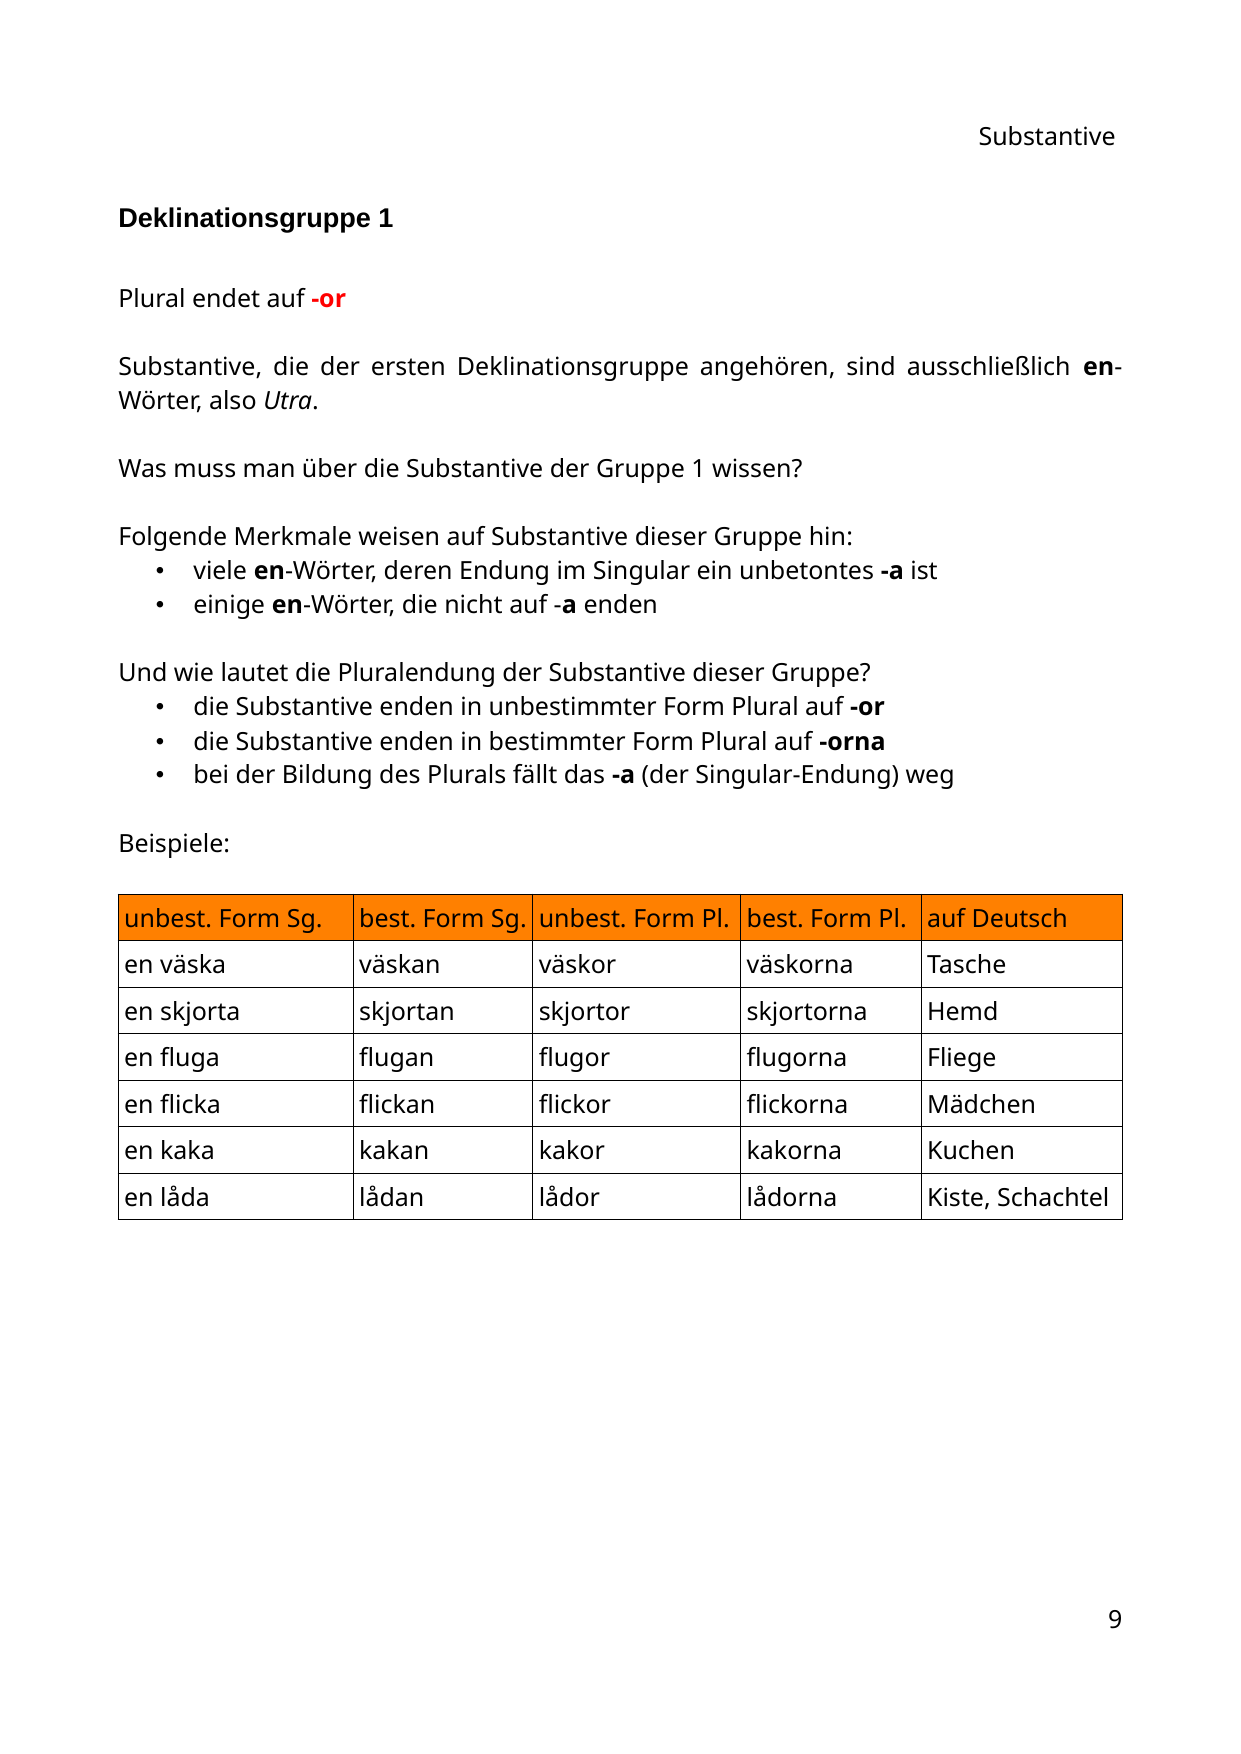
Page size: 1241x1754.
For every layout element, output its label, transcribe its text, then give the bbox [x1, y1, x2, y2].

table_cell skjortan [354, 988, 532, 1033]
table_cell Fliege [922, 1034, 1122, 1080]
text Und wie lautet die Pluralendung der Substantive dieser Gruppe? [118, 655, 1122, 689]
table_cell en flicka [119, 1081, 353, 1126]
text Plural endet auf -or [118, 280, 1122, 314]
table_header unbest. Form Pl. [533, 895, 740, 940]
table_cell kakorna [741, 1127, 921, 1173]
table_cell en skjorta [119, 988, 353, 1033]
table_header best. Form Pl. [741, 895, 921, 940]
text Beispiele: [118, 825, 1122, 859]
table_cell Hemd [922, 988, 1122, 1033]
table_cell flugan [354, 1034, 532, 1080]
table_cell Tasche [922, 941, 1122, 987]
text Was muss man über die Substantive der Gruppe 1 wissen? [118, 451, 1122, 485]
table_header unbest. Form Sg. [119, 895, 353, 940]
table_cell lådan [354, 1174, 532, 1219]
table_cell kakor [533, 1127, 740, 1173]
list einige en-Wörter, die nicht auf -a enden [156, 587, 1122, 621]
table_cell en fluga [119, 1034, 353, 1080]
table_cell flickorna [741, 1081, 921, 1126]
table_cell skjortor [533, 988, 740, 1033]
table_cell kakan [354, 1127, 532, 1173]
table_cell Kiste, Schachtel [922, 1174, 1122, 1219]
text Folgende Merkmale weisen auf Substantive dieser Gruppe hin: [118, 519, 1122, 553]
table_cell en låda [119, 1174, 353, 1219]
list die Substantive enden in bestimmter Form Plural auf -orna [156, 723, 1122, 757]
table_cell Kuchen [922, 1127, 1122, 1173]
list die Substantive enden in unbestimmter Form Plural auf -or [156, 689, 1122, 723]
subtitle Deklinationsgruppe 1 [118, 202, 1122, 234]
table_header best. Form Sg. [354, 895, 532, 940]
table_cell flugor [533, 1034, 740, 1080]
table_cell flugorna [741, 1034, 921, 1080]
table_cell skjortorna [741, 988, 921, 1033]
table_cell flickor [533, 1081, 740, 1126]
table_header auf Deutsch [922, 895, 1122, 940]
table_cell en kaka [119, 1127, 353, 1173]
table_cell flickan [354, 1081, 532, 1126]
table_cell väskor [533, 941, 740, 987]
table_cell Mädchen [922, 1081, 1122, 1126]
table_cell lådorna [741, 1174, 921, 1219]
table_cell väskorna [741, 941, 921, 987]
table_cell en väska [119, 941, 353, 987]
text Substantive, die der ersten Deklinationsgruppe angehören, sind ausschließlich en-Wörter, also Utra. [118, 348, 1122, 417]
table_cell väskan [354, 941, 532, 987]
list viele en-Wörter, deren Endung im Singular ein unbetontes -a ist [156, 553, 1122, 587]
list bei der Bildung des Plurals fällt das -a (der Singular-Endung) weg [156, 757, 1122, 791]
table_cell lådor [533, 1174, 740, 1219]
